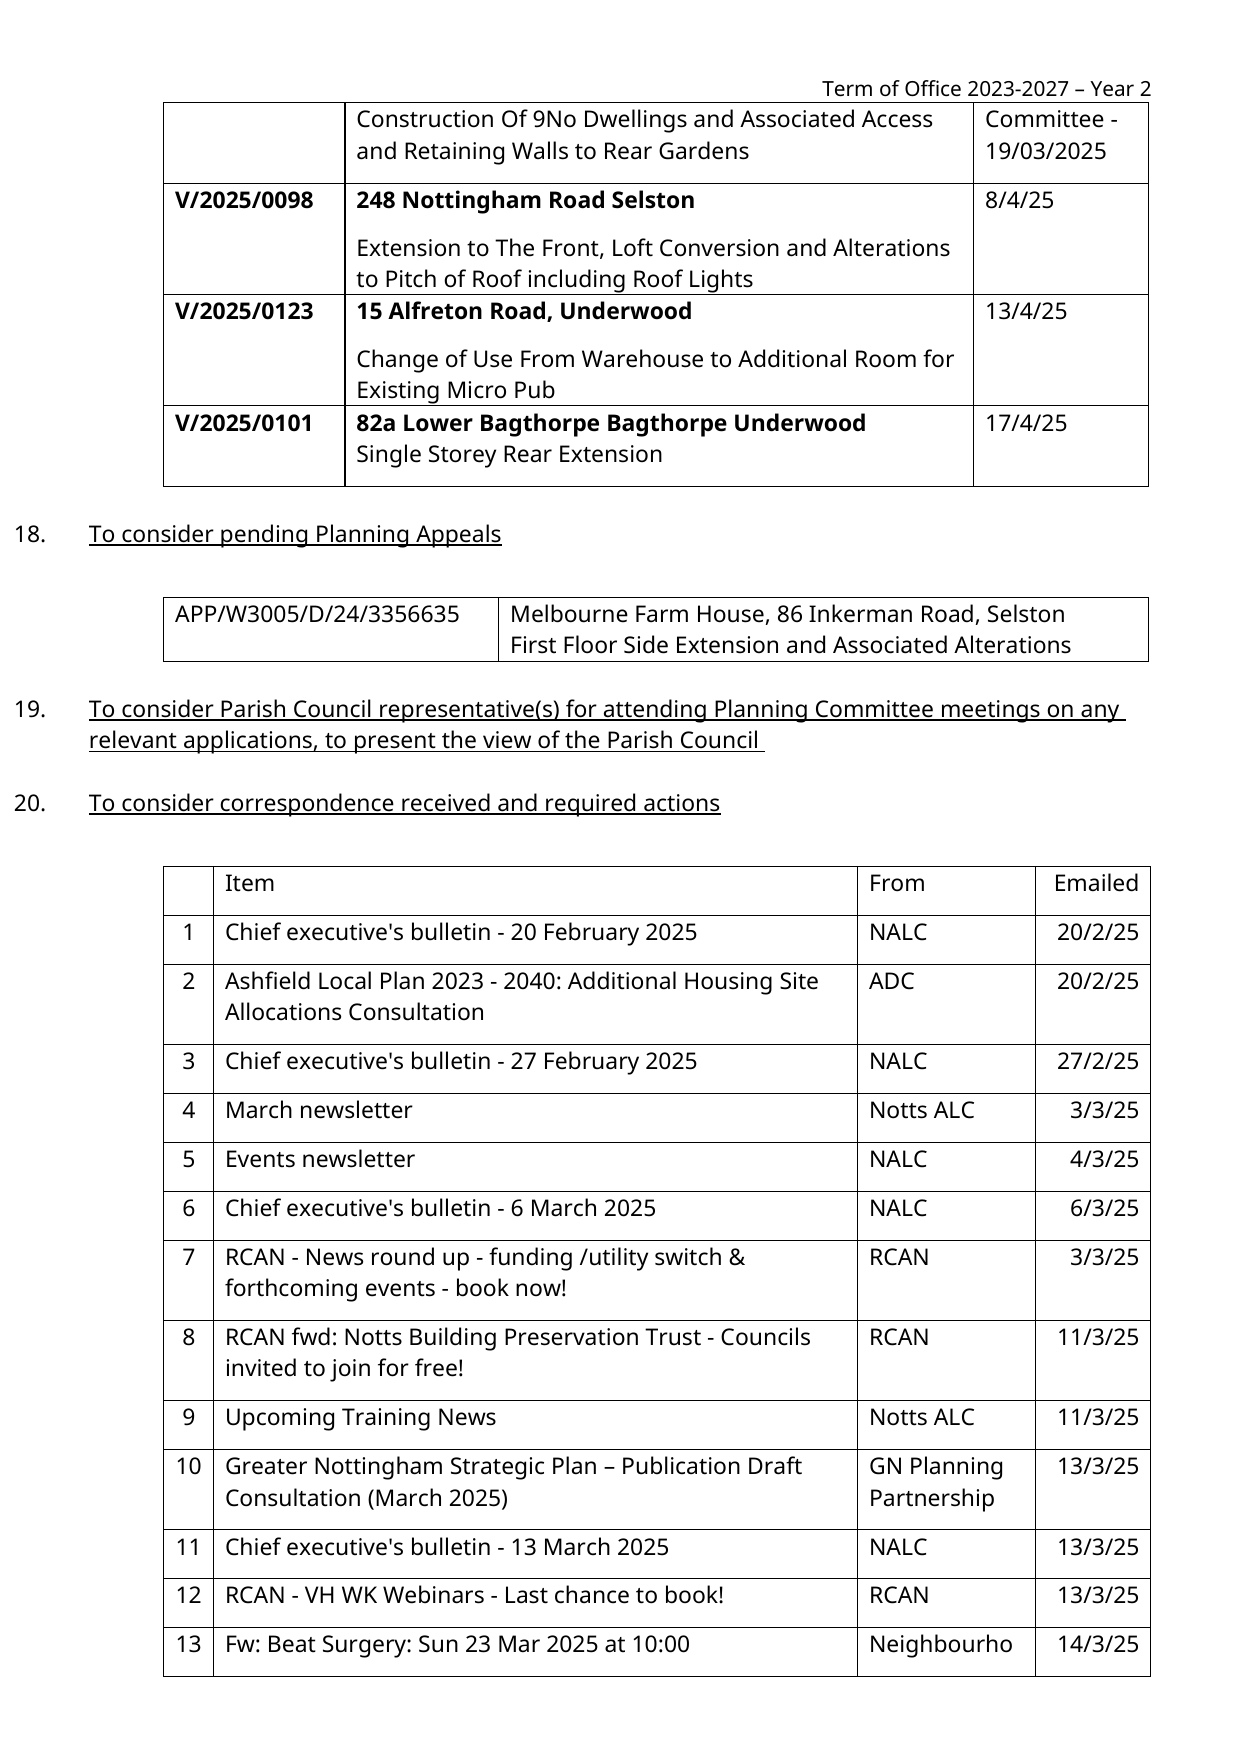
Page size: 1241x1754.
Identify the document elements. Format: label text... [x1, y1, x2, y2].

table_cell Chief executive's bulletin - 13 March 2025 [214, 1530, 857, 1578]
table_cell 20/2/25 [1036, 965, 1150, 1044]
table_cell 11/3/25 [1036, 1401, 1150, 1449]
table_cell 17/4/25 [974, 406, 1148, 486]
table_cell 13/3/25 [1036, 1579, 1150, 1627]
table_cell 2 [164, 965, 213, 1044]
table_cell 15 Alfreton Road, Underwood Change of Use From Warehouse to Additional Room for Existing Micro Pub [346, 295, 973, 405]
table_cell 6 [164, 1192, 213, 1240]
table_cell Ashfield Local Plan 2023 - 2040: Additional Housing Site Allocations Consultation [214, 965, 857, 1044]
table_cell Neighbourho [858, 1628, 1035, 1676]
table_cell March newsletter [214, 1094, 857, 1142]
table_cell GN Planning Partnership [858, 1450, 1035, 1529]
table_cell Chief executive's bulletin - 20 February 2025 [214, 916, 857, 964]
table_cell RCAN [858, 1321, 1035, 1400]
table_cell ADC [858, 965, 1035, 1044]
table_cell 27/2/25 [1036, 1045, 1150, 1093]
table_header [164, 867, 213, 915]
table_cell 8/4/25 [974, 184, 1148, 294]
table_cell 248 Nottingham Road Selston Extension to The Front, Loft Conversion and Alterations to Pitch of Roof including Roof Lights [346, 184, 973, 294]
table_cell Chief executive's bulletin - 6 March 2025 [214, 1192, 857, 1240]
table_cell Construction Of 9No Dwellings and Associated Access and Retaining Walls to Rear Gardens [346, 103, 973, 182]
table_cell Fw: Beat Surgery: Sun 23 Mar 2025 at 10:00 [214, 1628, 857, 1676]
table_cell 3/3/25 [1036, 1241, 1150, 1320]
table_cell 82a Lower Bagthorpe Bagthorpe Underwood Single Storey Rear Extension [346, 406, 973, 486]
table_cell NALC [858, 1530, 1035, 1578]
table_cell V/2025/0101 [164, 406, 344, 486]
table_cell 5 [164, 1143, 213, 1191]
table_cell 11/3/25 [1036, 1321, 1150, 1400]
table_cell 13/3/25 [1036, 1450, 1150, 1529]
table_cell NALC [858, 1143, 1035, 1191]
table_cell Greater Nottingham Strategic Plan – Publication Draft Consultation (March 2025) [214, 1450, 857, 1529]
table_cell 20/2/25 [1036, 916, 1150, 964]
list To consider Parish Council representative(s) for attending Planning Committee meetings on any relevant applications, to present the view of the Parish Council [14, 693, 1152, 755]
table_cell 14/3/25 [1036, 1628, 1150, 1676]
table_cell 7 [164, 1241, 213, 1320]
table_cell Committee - 19/03/2025 [974, 103, 1148, 182]
table_cell 11 [164, 1530, 213, 1578]
table_cell 13/4/25 [974, 295, 1148, 405]
table_cell Events newsletter [214, 1143, 857, 1191]
table_header Item [214, 867, 857, 915]
table_cell 1 [164, 916, 213, 964]
table_cell RCAN [858, 1241, 1035, 1320]
table_cell RCAN - News round up - funding /utility switch & forthcoming events - book now! [214, 1241, 857, 1320]
table_cell Notts ALC [858, 1401, 1035, 1449]
table_cell NALC [858, 1045, 1035, 1093]
table_cell RCAN - VH WK Webinars - Last chance to book! [214, 1579, 857, 1627]
list To consider correspondence received and required actions [14, 787, 1152, 818]
table_cell RCAN fwd: Notts Building Preservation Trust - Councils invited to join for free! [214, 1321, 857, 1400]
table_cell 9 [164, 1401, 213, 1449]
table_cell RCAN [858, 1579, 1035, 1627]
table_cell 4 [164, 1094, 213, 1142]
table_header APP/W3005/D/24/3356635 [164, 598, 498, 661]
table_cell 3/3/25 [1036, 1094, 1150, 1142]
table_cell 13/3/25 [1036, 1530, 1150, 1578]
table_cell [164, 103, 344, 182]
table_cell 12 [164, 1579, 213, 1627]
table_cell 10 [164, 1450, 213, 1529]
table_cell Notts ALC [858, 1094, 1035, 1142]
table_header Emailed [1036, 867, 1150, 915]
table_header From [858, 867, 1035, 915]
list To consider pending Planning Appeals [14, 518, 1152, 549]
table_cell 4/3/25 [1036, 1143, 1150, 1191]
table_cell NALC [858, 916, 1035, 964]
table_cell V/2025/0123 [164, 295, 344, 405]
table_cell 13 [164, 1628, 213, 1676]
table_cell 3 [164, 1045, 213, 1093]
table_cell NALC [858, 1192, 1035, 1240]
table_cell V/2025/0098 [164, 184, 344, 294]
table_header Melbourne Farm House, 86 Inkerman Road, Selston First Floor Side Extension and Associated Alterations [499, 598, 1148, 661]
table_cell Upcoming Training News [214, 1401, 857, 1449]
table_cell 8 [164, 1321, 213, 1400]
table_cell 6/3/25 [1036, 1192, 1150, 1240]
table_cell Chief executive's bulletin - 27 February 2025 [214, 1045, 857, 1093]
